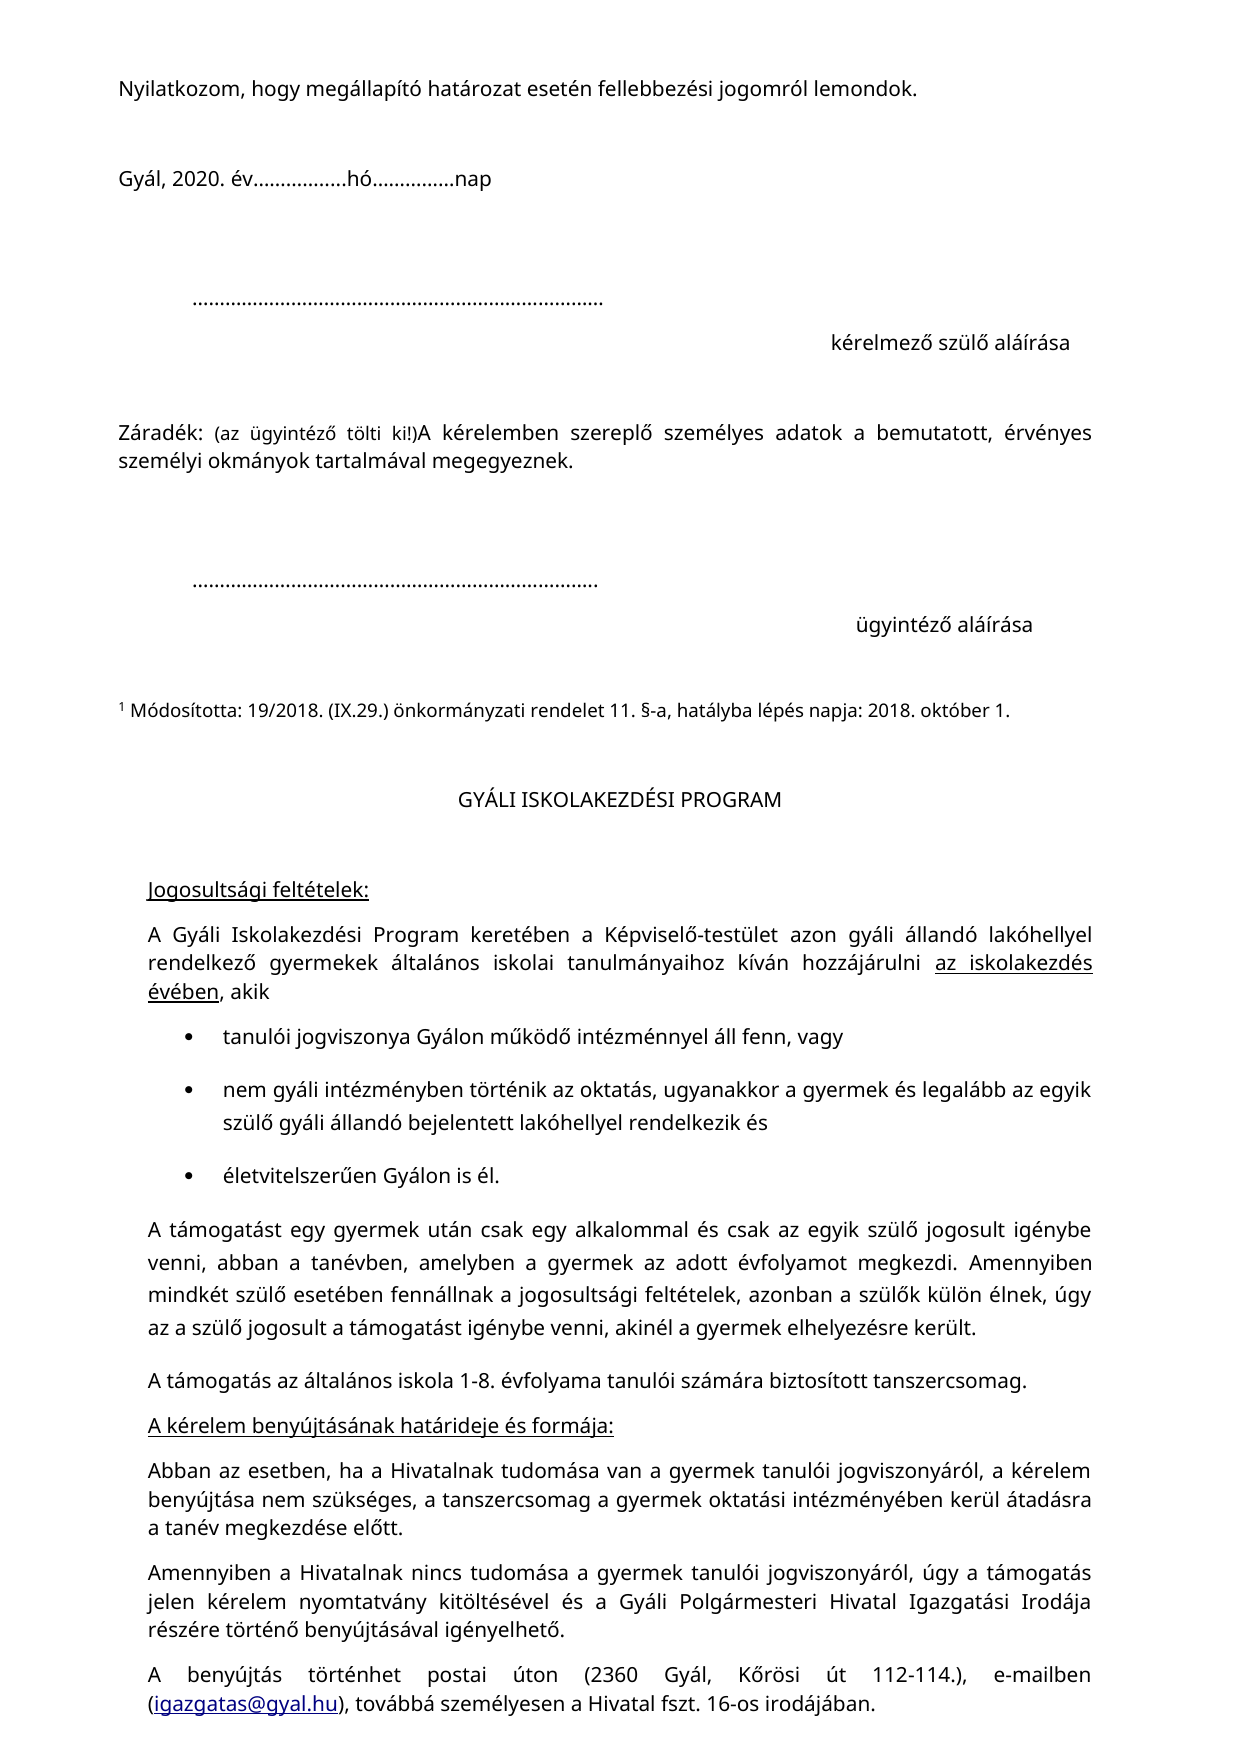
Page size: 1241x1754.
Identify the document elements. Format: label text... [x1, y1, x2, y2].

text ………………………………………………………………… [118, 254, 1093, 311]
text A támogatás az általános iskola 1-8. évfolyama tanulói számára biztosított tanszercsomag. [148, 1366, 1093, 1395]
text Amennyiben a Hivatalnak nincs tudomása a gyermek tanulói jogviszonyáról, úgy a támogatás jelen kérelem nyomtatvány kitöltésével és a Gyáli Polgármesteri Hivatal Igazgatási Irodája részére történő benyújtásával igényelhető. [148, 1558, 1093, 1644]
text kérelmező szülő aláírása [118, 328, 1093, 356]
list életvitelszerűen Gyálon is él. [185, 1162, 1093, 1190]
text Záradék: (az ügyintéző tölti ki!)A kérelemben szereplő személyes adatok a bemutatott, érvényes személyi okmányok tartalmával megegyeznek. [118, 418, 1093, 475]
text Nyilatkozom, hogy megállapító határozat esetén fellebbezési jogomról lemondok. [118, 74, 1093, 102]
list nem gyáli intézményben történik az oktatás, ugyanakkor a gyermek és legalább az egyik szülő gyáli állandó bejelentett lakóhellyel rendelkezik és [185, 1076, 1093, 1137]
list A támogatást egy gyermek után csak egy alkalommal és csak az egyik szülő jogosult igénybe venni, abban a tanévben, amelyben a gyermek az adott évfolyamot megkezdi. Amennyiben mindkét szülő esetében fennállnak a jogosultsági feltételek, azonban a szülők külön élnek, úgy az a szülő jogosult a támogatást igénybe venni, akinél a gyermek elhelyezésre került. [148, 1215, 1093, 1341]
text ……………………………………………………………….. [118, 537, 1093, 593]
text ügyintéző aláírása [118, 610, 1093, 639]
text A benyújtás történhet postai úton (2360 Gyál, Kőrösi út 112-114.), e-mailben (igazgatas@gyal.hu), továbbá személyesen a Hivatal fszt. 16-os irodájában. [148, 1660, 1093, 1717]
text Abban az esetben, ha a Hivatalnak tudomása van a gyermek tanulói jogviszonyáról, a kérelem benyújtása nem szükséges, a tanszercsomag a gyermek oktatási intézményében kerül átadásra a tanév megkezdése előtt. [148, 1456, 1093, 1542]
text A Gyáli Iskolakezdési Program keretében a Képviselő-testület azon gyáli állandó lakóhellyel rendelkező gyermekek általános iskolai tanulmányaihoz kíván hozzájárulni az iskolakezdés évében, akik [148, 920, 1093, 1005]
text Jogosultsági feltételek: [148, 875, 1093, 903]
text 1 Módosította: 19/2018. (IX.29.) önkormányzati rendelet 11. §-a, hatályba lépés napja: 2018. október 1. [118, 697, 1093, 723]
text GYÁLI ISKOLAKEZDÉSI PROGRAM [148, 785, 1093, 813]
list tanulói jogviszonya Gyálon működő intézménnyel áll fenn, vagy [185, 1022, 1093, 1051]
text A kérelem benyújtásának határideje és formája: [148, 1411, 1093, 1440]
text Gyál, 2020. év………….....hó……………nap [118, 164, 1093, 192]
